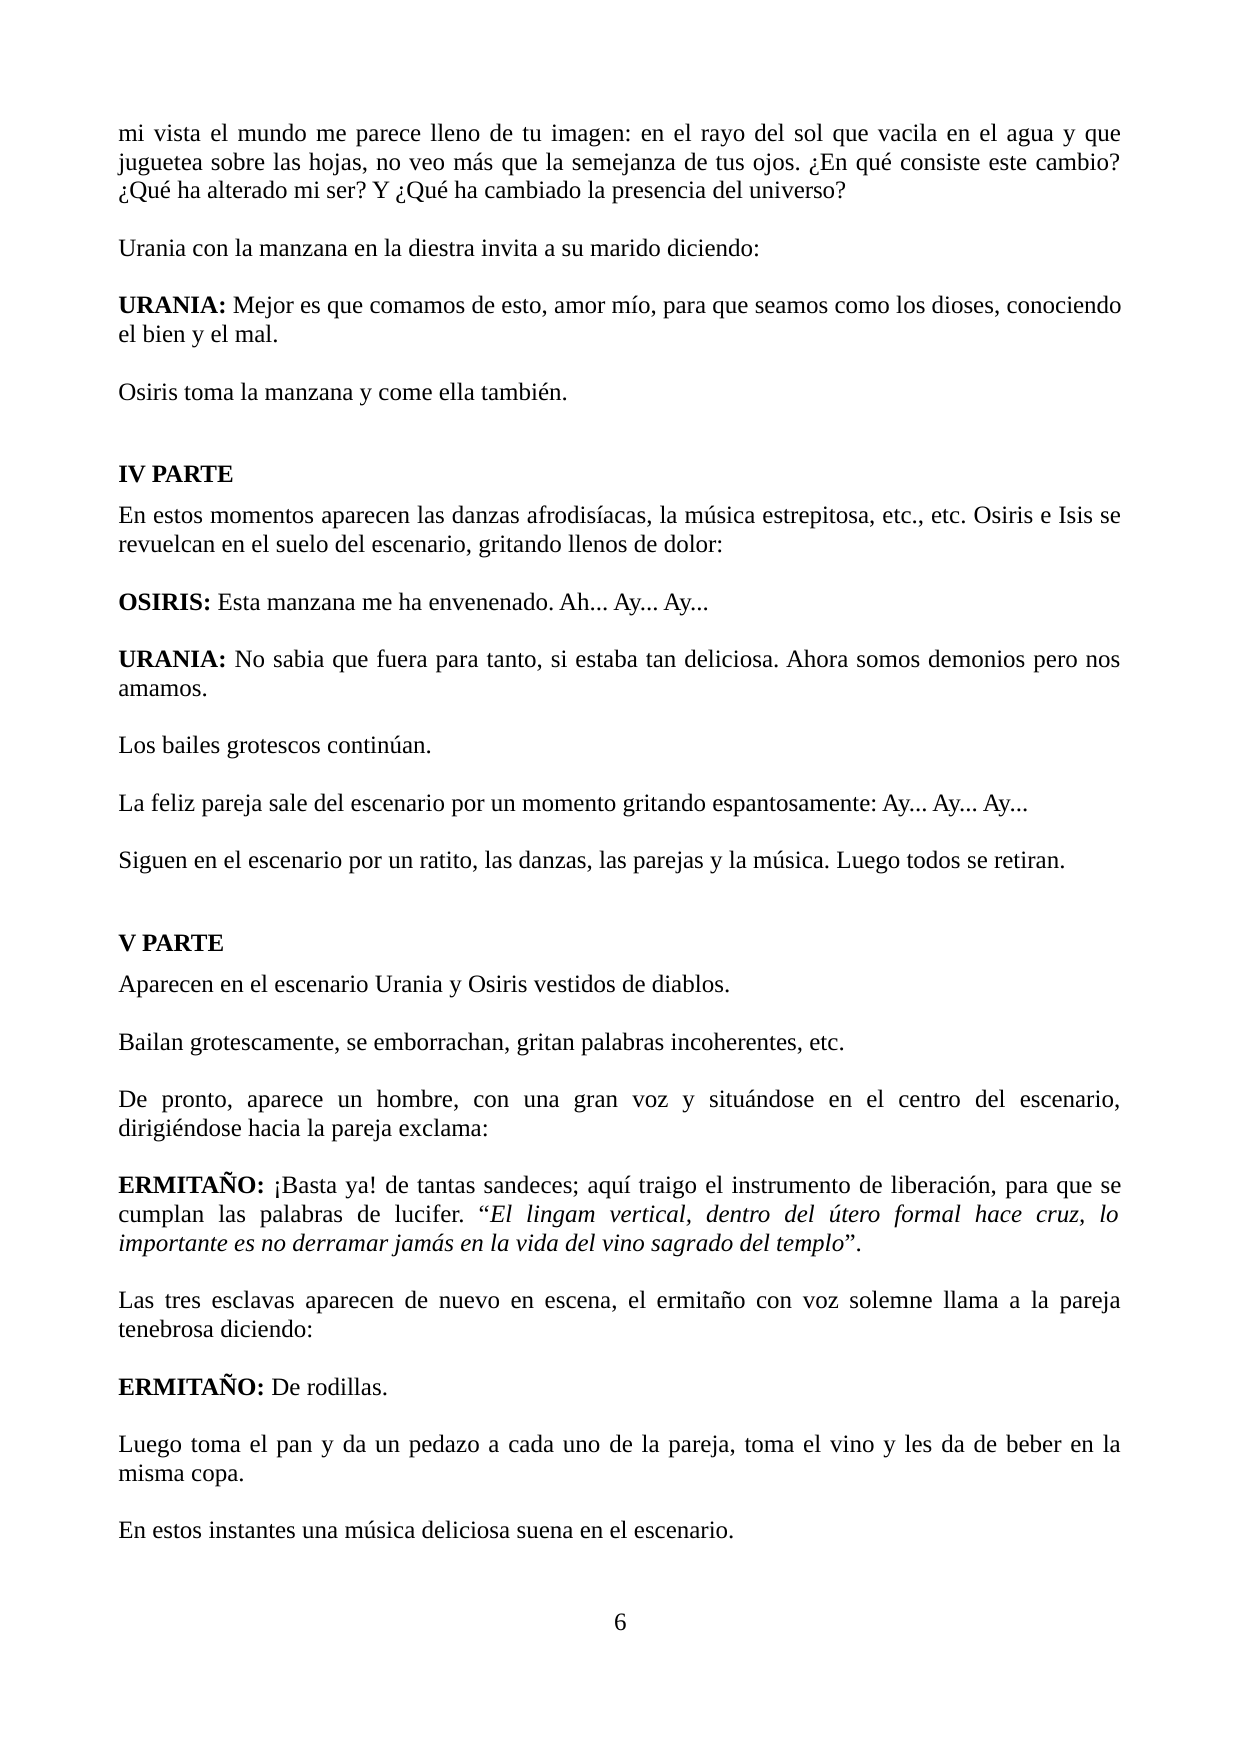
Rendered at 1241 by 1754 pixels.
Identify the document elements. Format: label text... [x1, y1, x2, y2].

text Luego toma el pan y da un pedazo a cada uno de la pareja, toma el vino y les da de beber en la misma copa. [118, 1429, 1122, 1487]
text OSIRIS: Esta manzana me ha envenenado. Ah... Ay... Ay... [118, 587, 1122, 616]
text mi vista el mundo me parece lleno de tu imagen: en el rayo del sol que vacila en el agua y que juguetea sobre las hojas, no veo más que la semejanza de tus ojos. ¿En qué consiste este cambio? ¿Qué ha alterado mi ser? Y ¿Qué ha cambiado la presencia del universo? [118, 118, 1122, 204]
text En estos instantes una música deliciosa suena en el escenario. [118, 1516, 1122, 1544]
subtitle V PARTE [118, 928, 1122, 957]
text Osiris toma la manzana y come ella también. [118, 377, 1122, 406]
text ERMITAÑO: ¡Basta ya! de tantas sandeces; aquí traigo el instrumento de liberación, para que se cumplan las palabras de lucifer. “El lingam vertical, dentro del útero formal hace cruz, lo importante es no derramar jamás en la vida del vino sagrado del templo”. [118, 1171, 1122, 1257]
text Siguen en el escenario por un ratito, las danzas, las parejas y la música. Luego todos se retiran. [118, 846, 1122, 874]
text Las tres esclavas aparecen de nuevo en escena, el ermitaño con voz solemne llama a la pareja tenebrosa diciendo: [118, 1286, 1122, 1343]
text ERMITAÑO: De rodillas. [118, 1372, 1122, 1401]
text En estos momentos aparecen las danzas afrodisíacas, la música estrepitosa, etc., etc. Osiris e Isis se revuelcan en el suelo del escenario, gritando llenos de dolor: [118, 501, 1122, 558]
text Los bailes grotescos continúan. [118, 731, 1122, 759]
text URANIA: Mejor es que comamos de esto, amor mío, para que seamos como los dioses, conociendo el bien y el mal. [118, 291, 1122, 348]
text URANIA: No sabia que fuera para tanto, si estaba tan deliciosa. Ahora somos demonios pero nos amamos. [118, 644, 1122, 702]
text La feliz pareja sale del escenario por un momento gritando espantosamente: Ay... Ay... Ay... [118, 788, 1122, 817]
text De pronto, aparece un hombre, con una gran voz y situándose en el centro del escenario, dirigiéndose hacia la pareja exclama: [118, 1084, 1122, 1142]
subtitle IV PARTE [118, 459, 1122, 488]
text Aparecen en el escenario Urania y Osiris vestidos de diablos. [118, 969, 1122, 998]
text Bailan grotescamente, se emborrachan, gritan palabras incoherentes, etc. [118, 1027, 1122, 1056]
text Urania con la manzana en la diestra invita a su marido diciendo: [118, 233, 1122, 262]
